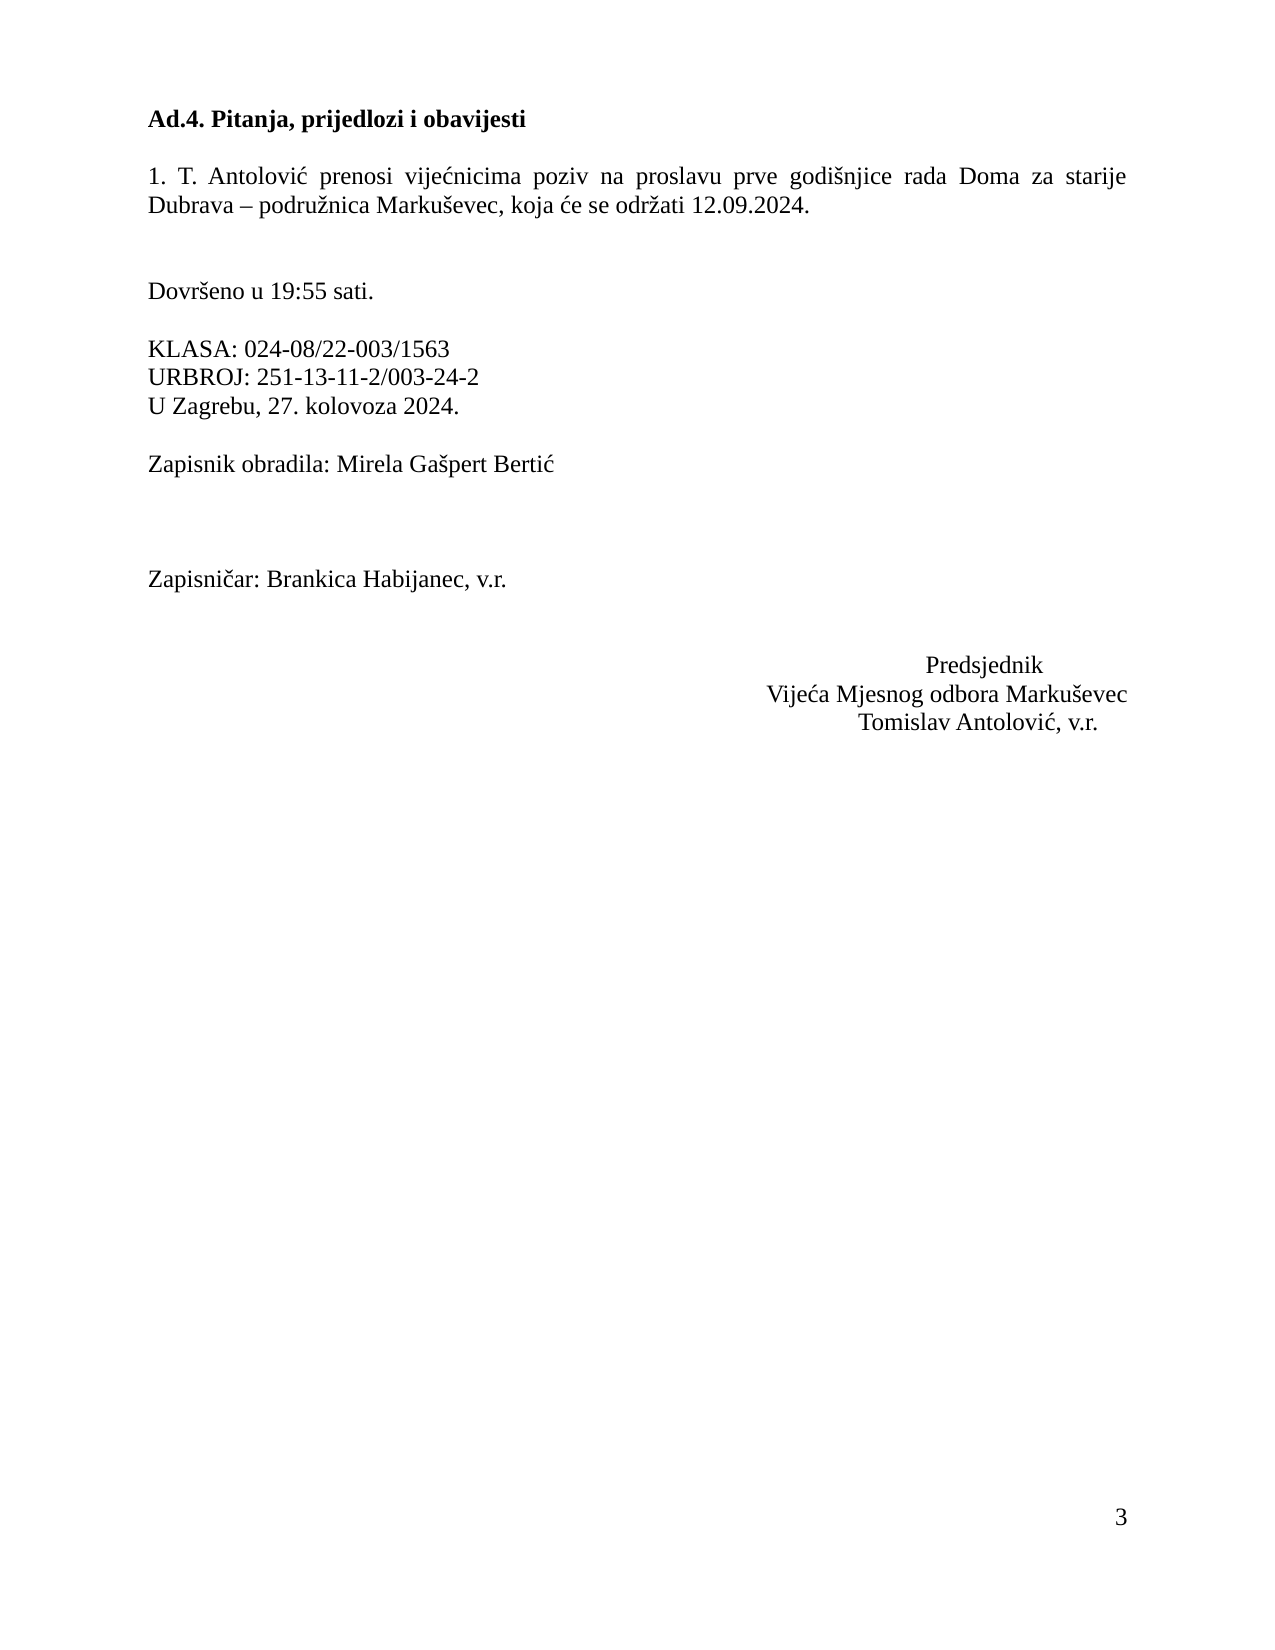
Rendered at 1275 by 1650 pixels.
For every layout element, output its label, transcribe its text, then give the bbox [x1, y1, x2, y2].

text 1. T. Antolović prenosi vijećnicima poziv na proslavu prve godišnjice rada Doma za starije Dubrava – podružnica Markuševec, koja će se održati 12.09.2024. [148, 161, 1127, 219]
text U Zagrebu, 27. kolovoza 2024. [148, 391, 1127, 420]
text URBROJ: 251-13-11-2/003-24-2 [148, 362, 1127, 391]
text Predsjednik [148, 650, 1127, 679]
text Zapisničar: Brankica Habijanec, v.r. [148, 564, 1127, 592]
text Zapisnik obradila: Mirela Gašpert Bertić [148, 449, 1127, 477]
text Vijeća Mjesnog odbora Markuševec [148, 679, 1127, 707]
text Tomislav Antolović, v.r. [148, 707, 1127, 736]
text Ad.4. Pitanja, prijedlozi i obavijesti [148, 104, 1127, 132]
text KLASA: 024-08/22-003/1563 [148, 334, 1127, 362]
text Dovršeno u 19:55 sati. [148, 276, 1127, 305]
